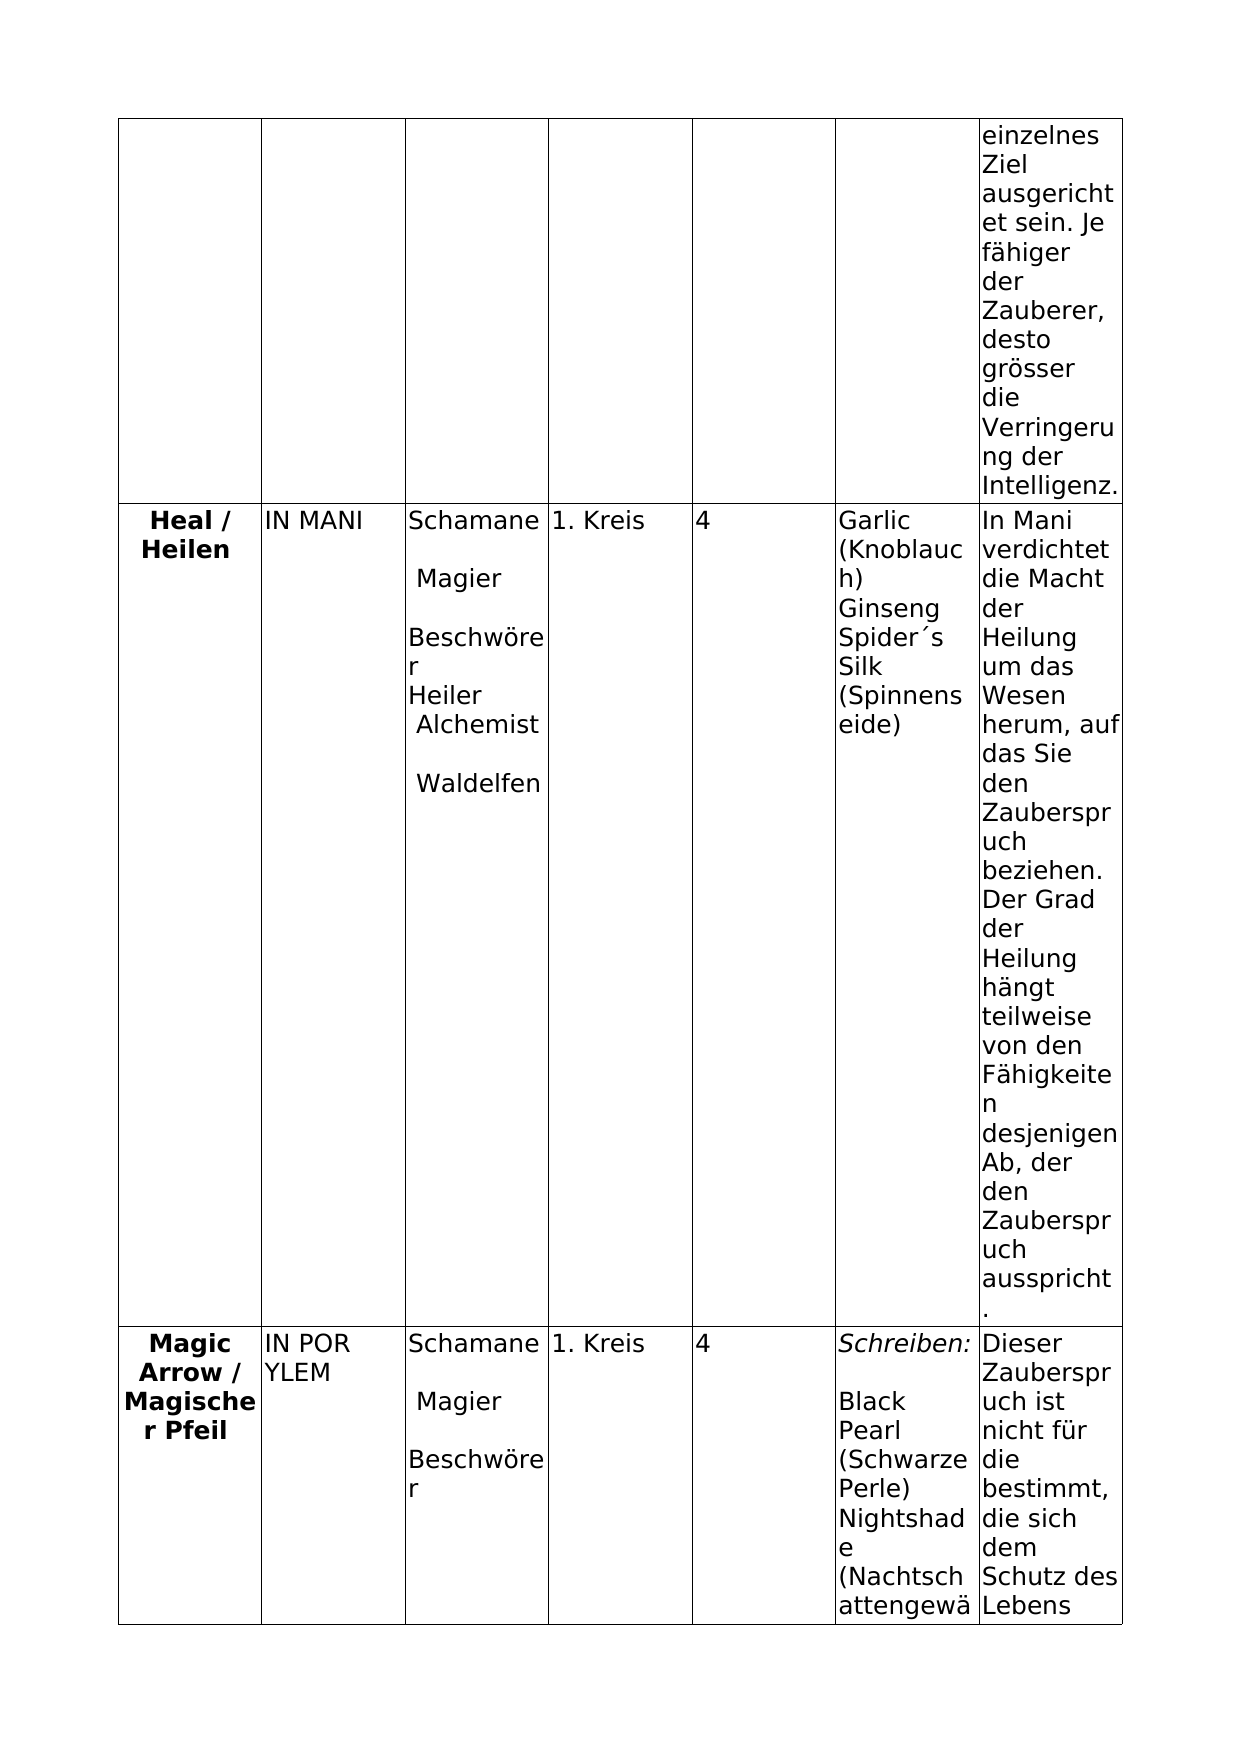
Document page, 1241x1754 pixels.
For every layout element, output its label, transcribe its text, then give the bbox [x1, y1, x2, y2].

table_cell [406, 119, 548, 503]
table_cell Garlic (Knoblauch) Ginseng Spider´s Silk (Spinnenseide) [836, 504, 979, 1326]
table_cell einzelnes Ziel ausgerichtet sein. Je fähiger der Zauberer, desto grösser die Verringerung der Intelligenz. [980, 119, 1122, 503]
table_cell Dieser Zauberspruch ist nicht für die bestimmt, die sich dem Schutz des Lebens [980, 1327, 1122, 1623]
table_cell [549, 119, 692, 503]
table_cell [119, 119, 261, 503]
table_cell 1. Kreis [549, 504, 692, 1326]
table_cell 1. Kreis [549, 1327, 692, 1623]
table_cell IN MANI [262, 504, 405, 1326]
table_cell 4 [693, 1327, 835, 1623]
table_cell Schamane Magier Beschwörer Heiler Alchemist Waldelfen [406, 504, 548, 1326]
table_cell [693, 119, 835, 503]
table_cell [262, 119, 405, 503]
table_cell In Mani verdichtet die Macht der Heilung um das Wesen herum, auf das Sie den Zauberspruch beziehen. Der Grad der Heilung hängt teilweise von den Fähigkeiten desjenigen Ab, der den Zauberspruch ausspricht. [980, 504, 1122, 1326]
table_cell Magic Arrow / Magischer Pfeil [119, 1327, 261, 1623]
table_cell Schamane Magier Beschwörer [406, 1327, 548, 1623]
table_cell Heal / Heilen [119, 504, 261, 1326]
table_cell 4 [693, 504, 835, 1326]
table_cell IN POR YLEM [262, 1327, 405, 1623]
table_cell Schreiben: Black Pearl (Schwarze Perle) Nightshade (Nachtschattengewä [836, 1327, 979, 1623]
table_cell [836, 119, 979, 503]
